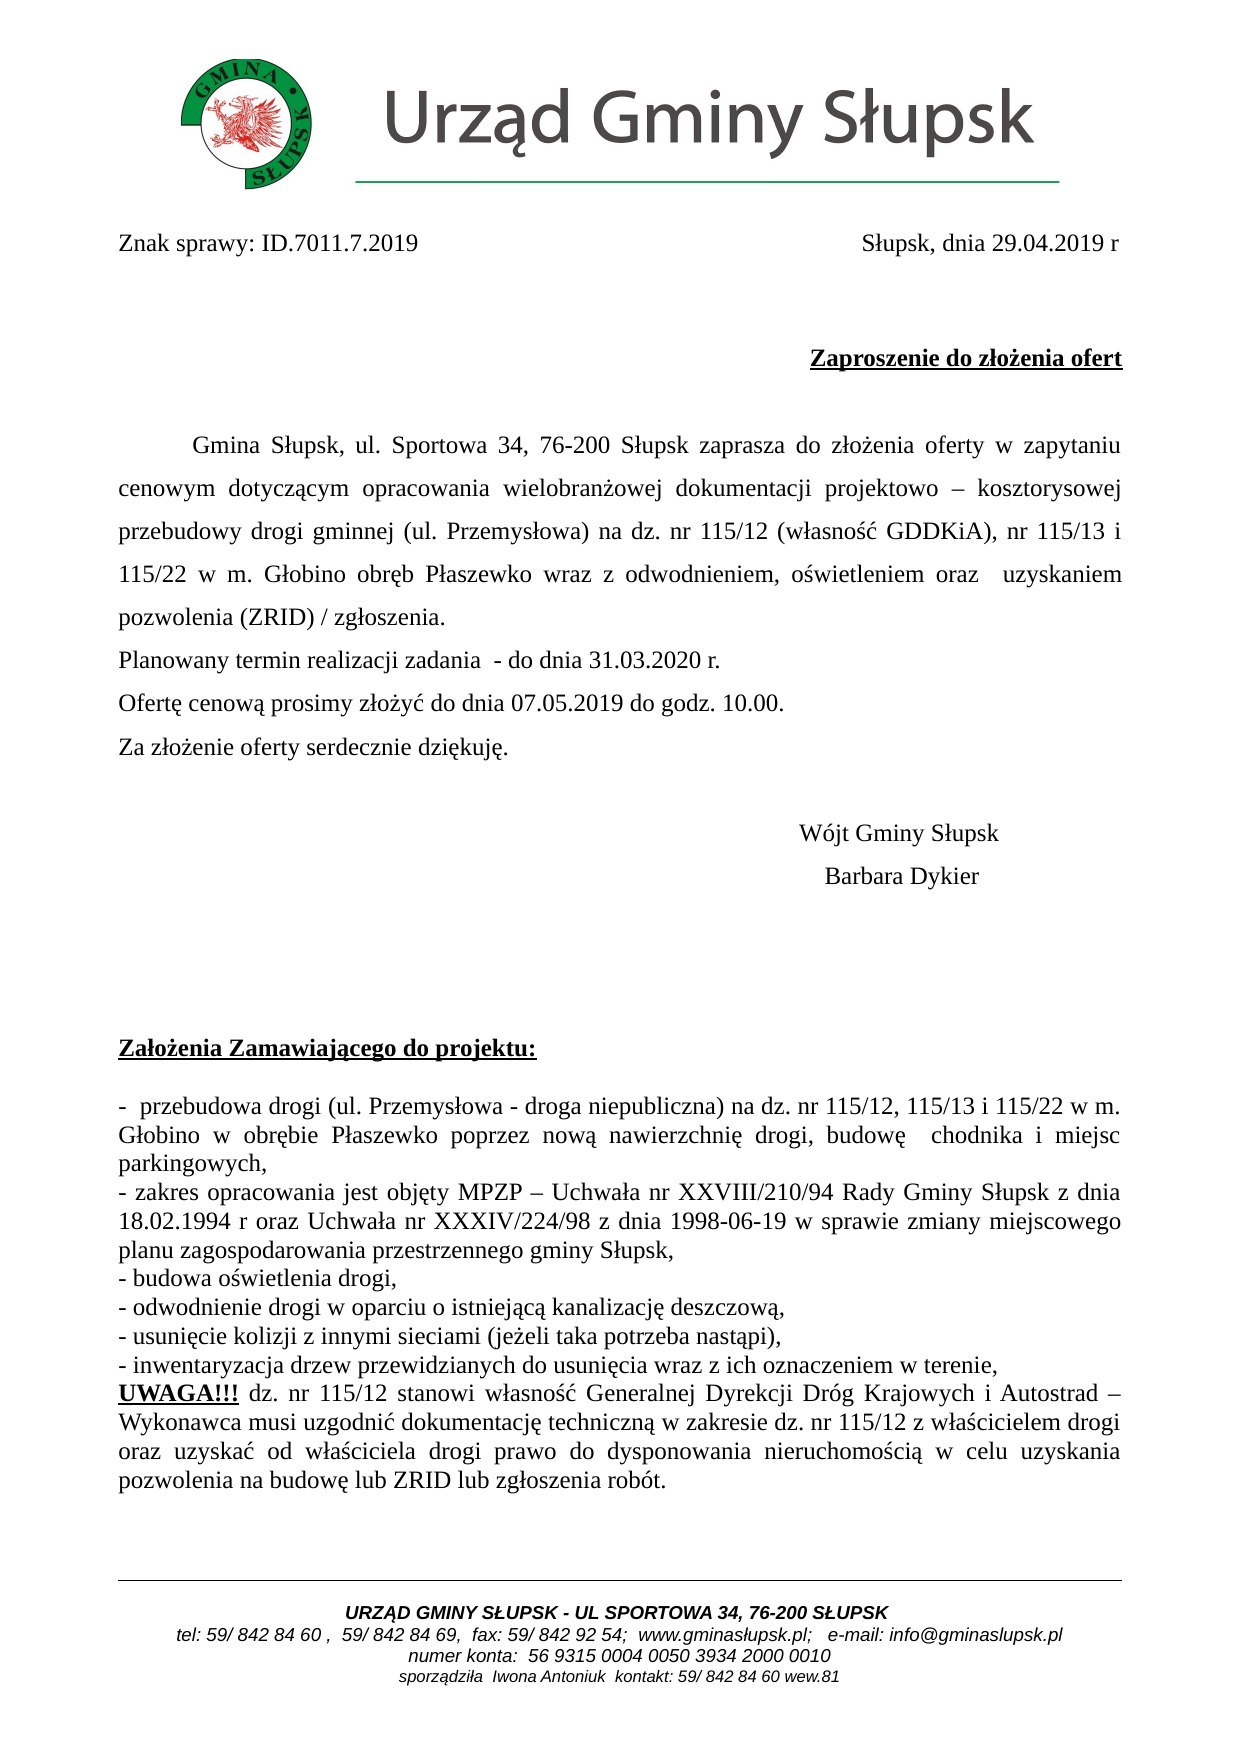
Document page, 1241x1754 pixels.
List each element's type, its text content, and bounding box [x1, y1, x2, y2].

text - inwentaryzacja drzew przewidzianych do usunięcia wraz z ich oznaczeniem w terenie, [118, 1350, 1122, 1378]
text Gmina Słupsk, ul. Sportowa 34, 76-200 Słupsk zaprasza do złożenia oferty w zapytaniu cenowym dotyczącym opracowania wielobranżowej dokumentacji projektowo – kosztorysowej przebudowy drogi gminnej (ul. Przemysłowa) na dz. nr 115/12 (własność GDDKiA), nr 115/13 i 115/22 w m. Głobino obręb Płaszewko wraz z odwodnieniem, oświetleniem oraz uzyskaniem pozwolenia (ZRID) / zgłoszenia. [118, 430, 1122, 631]
text Za złożenie oferty serdecznie dziękuję. [118, 732, 1122, 760]
text - budowa oświetlenia drogi, [118, 1263, 1122, 1292]
text Znak sprawy: ID.7011.7.2019 Słupsk, dnia 29.04.2019 r [118, 228, 1122, 286]
text Barbara Dykier [118, 861, 1122, 890]
text - usunięcie kolizji z innymi sieciami (jeżeli taka potrzeba nastąpi), [118, 1321, 1122, 1350]
text Zaproszenie do złożenia ofert [118, 343, 1122, 372]
picture [180, 59, 1060, 191]
text Założenia Zamawiającego do projektu: [118, 1033, 1122, 1062]
text - przebudowa drogi (ul. Przemysłowa - droga niepubliczna) na dz. nr 115/12, 115/13 i 115/22 w m. Głobino w obrębie Płaszewko poprzez nową nawierzchnię drogi, budowę chodnika i miejsc parkingowych, [118, 1091, 1122, 1177]
text - odwodnienie drogi w oparciu o istniejącą kanalizację deszczową, [118, 1292, 1122, 1321]
text UWAGA!!! dz. nr 115/12 stanowi własność Generalnej Dyrekcji Dróg Krajowych i Autostrad – Wykonawca musi uzgodnić dokumentację techniczną w zakresie dz. nr 115/12 z właścicielem drogi oraz uzyskać od właściciela drogi prawo do dysponowania nieruchomością w celu uzyskania pozwolenia na budowę lub ZRID lub zgłoszenia robót. [118, 1378, 1122, 1493]
text Planowany termin realizacji zadania - do dnia 31.03.2020 r. [118, 645, 1122, 674]
text Wójt Gminy Słupsk [118, 818, 1122, 847]
text Ofertę cenową prosimy złożyć do dnia 07.05.2019 do godz. 10.00. [118, 688, 1122, 717]
text - zakres opracowania jest objęty MPZP – Uchwała nr XXVIII/210/94 Rady Gminy Słupsk z dnia 18.02.1994 r oraz Uchwała nr XXXIV/224/98 z dnia 1998-06-19 w sprawie zmiany miejscowego planu zagospodarowania przestrzennego gminy Słupsk, [118, 1177, 1122, 1263]
